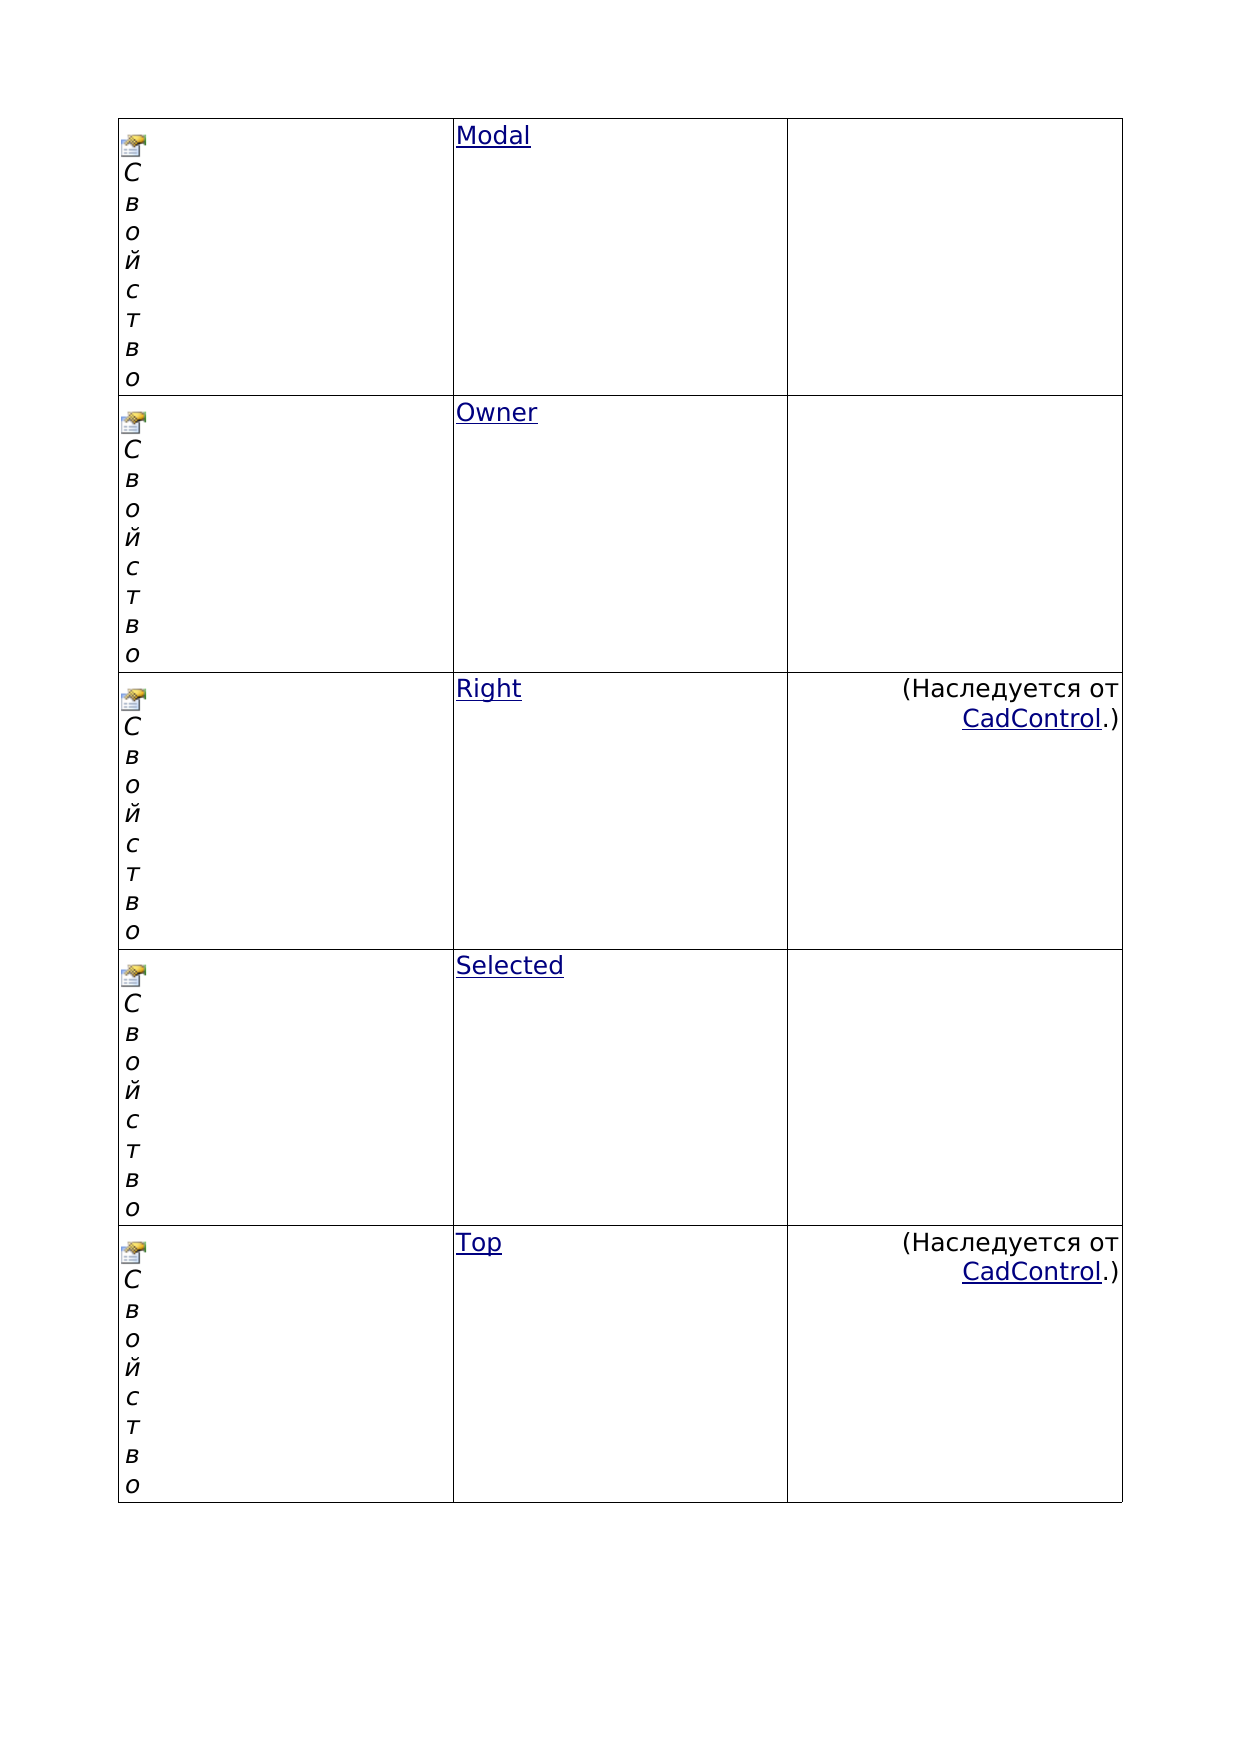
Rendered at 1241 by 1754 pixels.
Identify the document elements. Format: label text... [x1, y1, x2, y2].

table_cell Top [454, 1226, 787, 1502]
table_cell (Наследуется от CadControl.) [788, 1226, 1122, 1502]
table_cell (Наследуется от CadControl.) [788, 673, 1122, 948]
table_cell [788, 119, 1122, 395]
table_cell [788, 396, 1122, 672]
table_cell [119, 119, 453, 395]
table_cell [119, 673, 453, 948]
table_cell [119, 1226, 453, 1502]
picture [121, 410, 147, 436]
picture [121, 963, 147, 989]
picture [121, 133, 147, 159]
picture [121, 1240, 147, 1266]
table_cell [119, 396, 453, 672]
picture [121, 687, 147, 713]
table_cell Right [454, 673, 787, 948]
table_cell Modal [454, 119, 787, 395]
table_cell Selected [454, 950, 787, 1225]
table_cell Owner [454, 396, 787, 672]
table_cell [119, 950, 453, 1225]
table_cell [788, 950, 1122, 1225]
